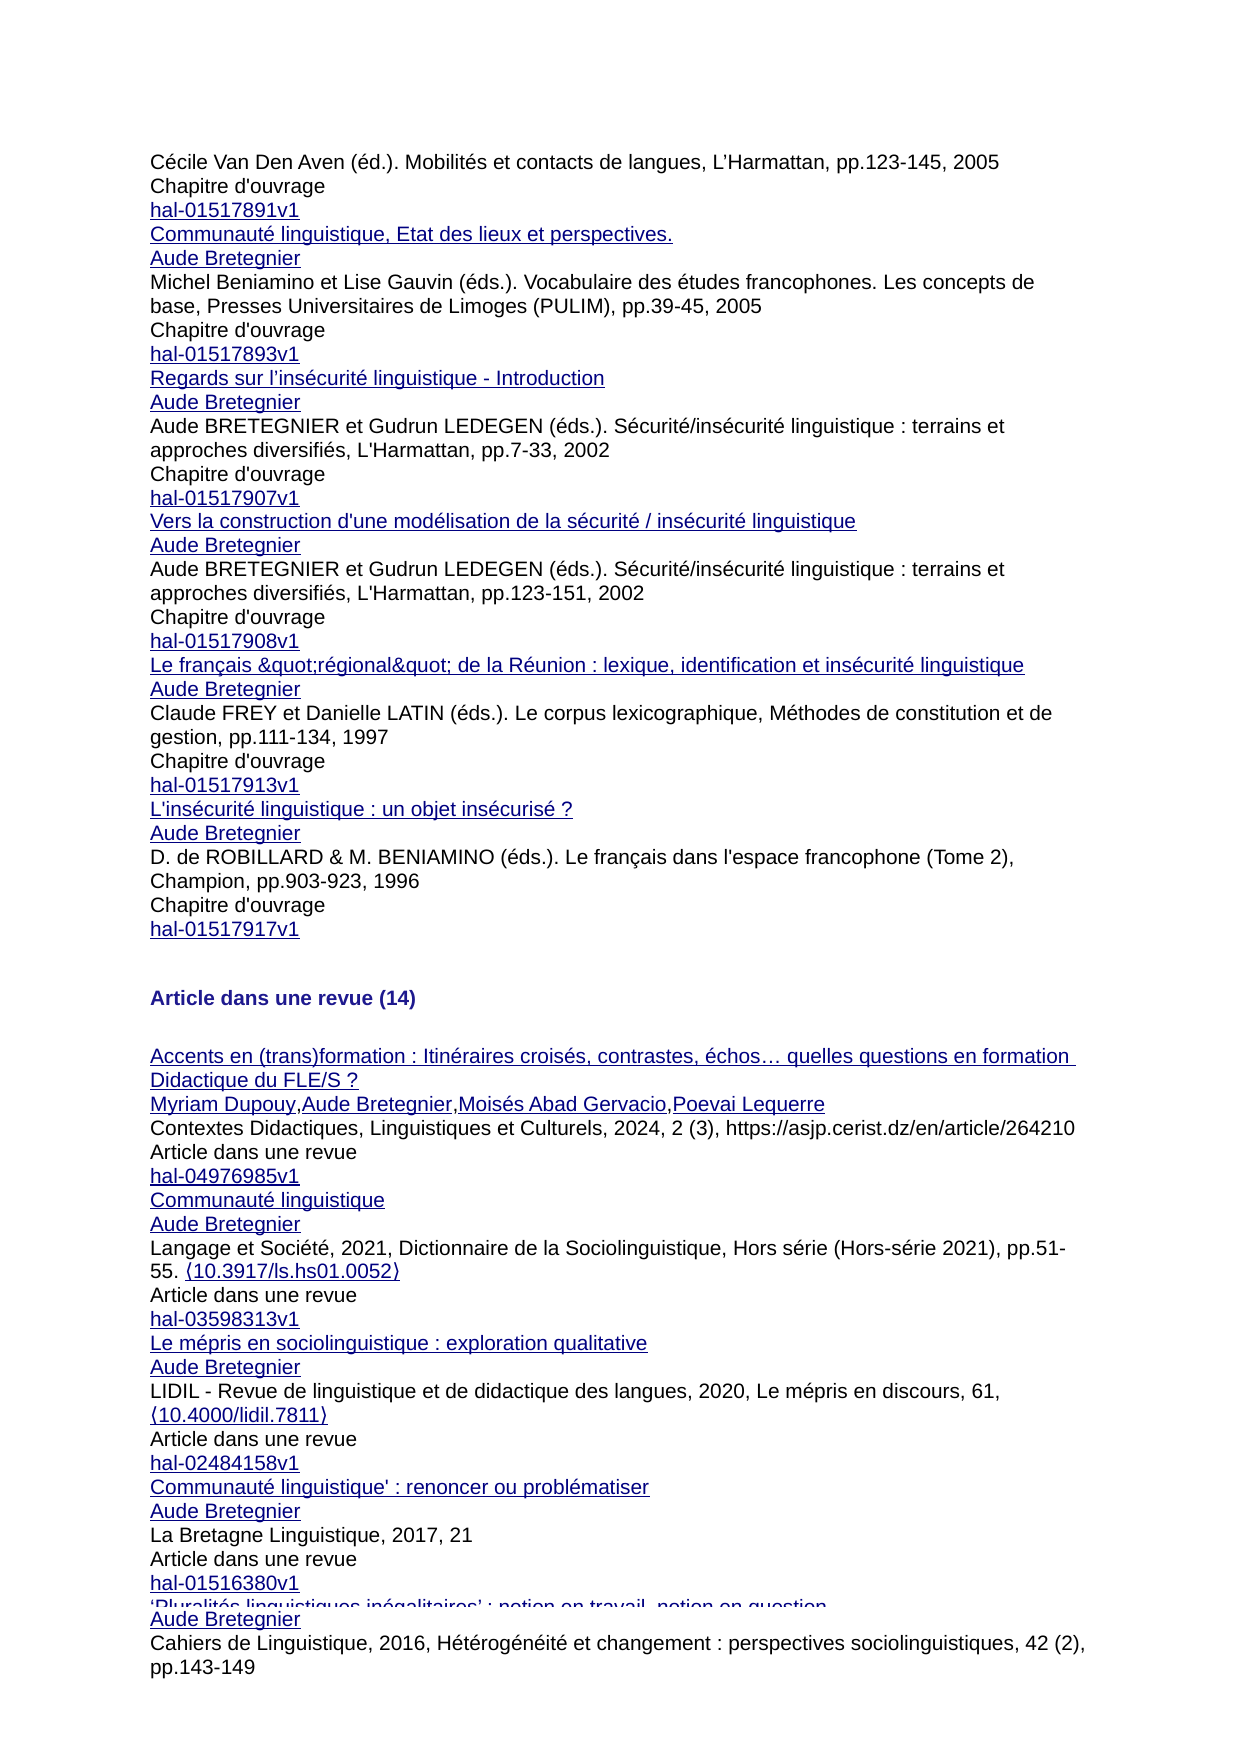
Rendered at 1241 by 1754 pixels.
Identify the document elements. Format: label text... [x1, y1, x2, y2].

table_cell Communauté linguistique Aude Bretegnier Langage et Société, 2021, Dictionnaire de la Sociolinguistique, Hors série (Hors-série 2021), pp.51-55. ⟨10.3917/ls.hs01.0052⟩ Article dans une revue hal-03598313v1 [150, 1188, 1090, 1331]
subtitle Article dans une revue (14) [150, 985, 1090, 1009]
table_cell Le mépris en sociolinguistique : exploration qualitative Aude Bretegnier LIDIL - Revue de linguistique et de didactique des langues, 2020, Le mépris en discours, 61, ⟨10.4000/lidil.7811⟩ Article dans une revue hal-02484158v1 [150, 1331, 1090, 1475]
table_cell Le français &quot;régional&quot; de la Réunion : lexique, identification et insécurité linguistique Aude Bretegnier Claude FREY et Danielle LATIN (éds.). Le corpus lexicographique, Méthodes de constitution et de gestion, pp.111-134, 1997 Chapitre d'ouvrage hal-01517913v1 [150, 653, 1090, 797]
table_cell Communauté linguistique, Etat des lieux et perspectives. Aude Bretegnier Michel Beniamino et Lise Gauvin (éds.). Vocabulaire des études francophones. Les concepts de base, Presses Universitaires de Limoges (PULIM), pp.39-45, 2005 Chapitre d'ouvrage hal-01517893v1 [150, 222, 1090, 366]
table_header Accents en (trans)formation : Itinéraires croisés, contrastes, échos… quelles questions en formation Didactique du FLE/S ? Myriam Dupouy,Aude Bretegnier,Moisés Abad Gervacio,Poevai Lequerre Contextes Didactiques, Linguistiques et Culturels, 2024, 2 (3), https://asjp.cerist.dz/en/article/264210 Article dans une revue hal-04976985v1 [150, 1044, 1090, 1187]
table_cell Vers la construction d'une modélisation de la sécurité / insécurité linguistique Aude Bretegnier Aude BRETEGNIER et Gudrun LEDEGEN (éds.). Sécurité/insécurité linguistique : terrains et approches diversifiés, L'Harmattan, pp.123-151, 2002 Chapitre d'ouvrage hal-01517908v1 [150, 509, 1090, 653]
table_cell L'insécurité linguistique : un objet insécurisé ? Aude Bretegnier D. de ROBILLARD & M. BENIAMINO (éds.). Le français dans l'espace francophone (Tome 2), Champion, pp.903-923, 1996 Chapitre d'ouvrage hal-01517917v1 [150, 797, 1090, 941]
table_cell Communauté linguistique' : renoncer ou problématiser Aude Bretegnier La Bretagne Linguistique, 2017, 21 Article dans une revue hal-01516380v1 [150, 1475, 1090, 1595]
table_cell Cécile Van Den Aven (éd.). Mobilités et contacts de langues, L’Harmattan, pp.123-145, 2005 Chapitre d'ouvrage hal-01517891v1 [150, 150, 1090, 222]
table_cell Regards sur l’insécurité linguistique - Introduction Aude Bretegnier Aude BRETEGNIER et Gudrun LEDEGEN (éds.). Sécurité/insécurité linguistique : terrains et approches diversifiés, L'Harmattan, pp.7-33, 2002 Chapitre d'ouvrage hal-01517907v1 [150, 366, 1090, 509]
table_cell ‘Pluralités linguistiques inégalitaires’ : notion en travail, notion en question Aude Bretegnier Cahiers de Linguistique, 2016, Hétérogénéité et changement : perspectives sociolinguistiques, 42 (2), pp.143-149 [150, 1595, 1090, 1679]
